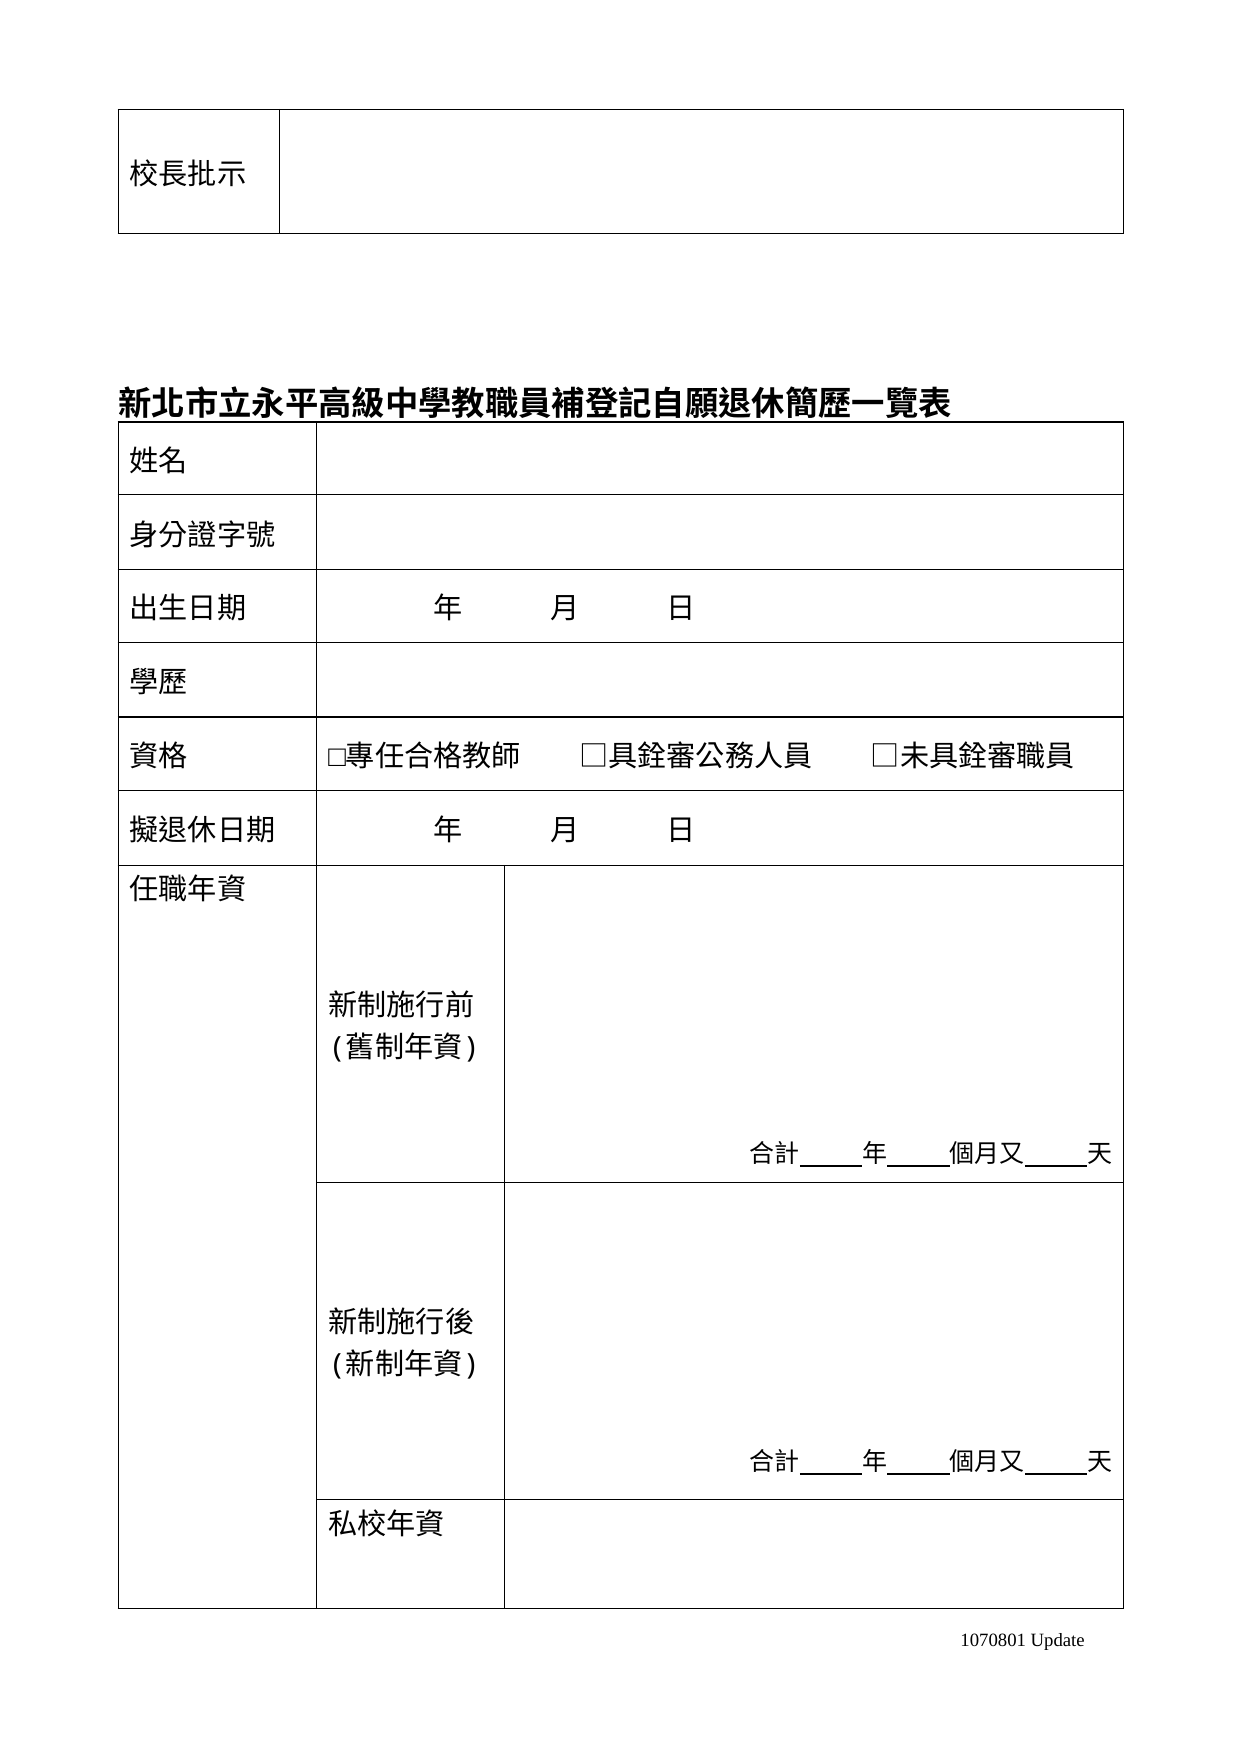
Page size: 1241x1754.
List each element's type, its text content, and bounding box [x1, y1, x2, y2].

table_cell 擬退休日期 [119, 791, 316, 865]
table_cell 年 月 日 [317, 791, 1123, 865]
table_header 姓名 [119, 423, 316, 494]
table_cell 資格 [119, 718, 316, 790]
table_cell 私校年資 [317, 1500, 504, 1608]
table_cell 任職年資 [119, 866, 316, 1608]
table_cell 合計 年 個月又 天 [505, 866, 1123, 1182]
table_cell 年 月 日 [317, 570, 1123, 642]
table_cell 新制施行前 (舊制年資) [317, 866, 504, 1182]
table_cell [505, 1500, 1123, 1608]
table_cell [317, 495, 1123, 569]
table_cell □專任合格教師 □具銓審公務人員 □未具銓審職員 [317, 718, 1123, 790]
table_cell 身分證字號 [119, 495, 316, 569]
table_cell 學歷 [119, 643, 316, 716]
table_header [317, 423, 1123, 494]
text 新北市立永平高級中學教職員補登記自願退休簡歷一覽表 [118, 359, 1122, 421]
table_cell [317, 643, 1123, 716]
table_cell 出生日期 [119, 570, 316, 642]
table_cell 校長批示 [119, 110, 279, 233]
table_cell [280, 110, 1123, 233]
table_cell 新制施行後 (新制年資) [317, 1183, 504, 1499]
table_cell 合計 年 個月又 天 [505, 1183, 1123, 1499]
